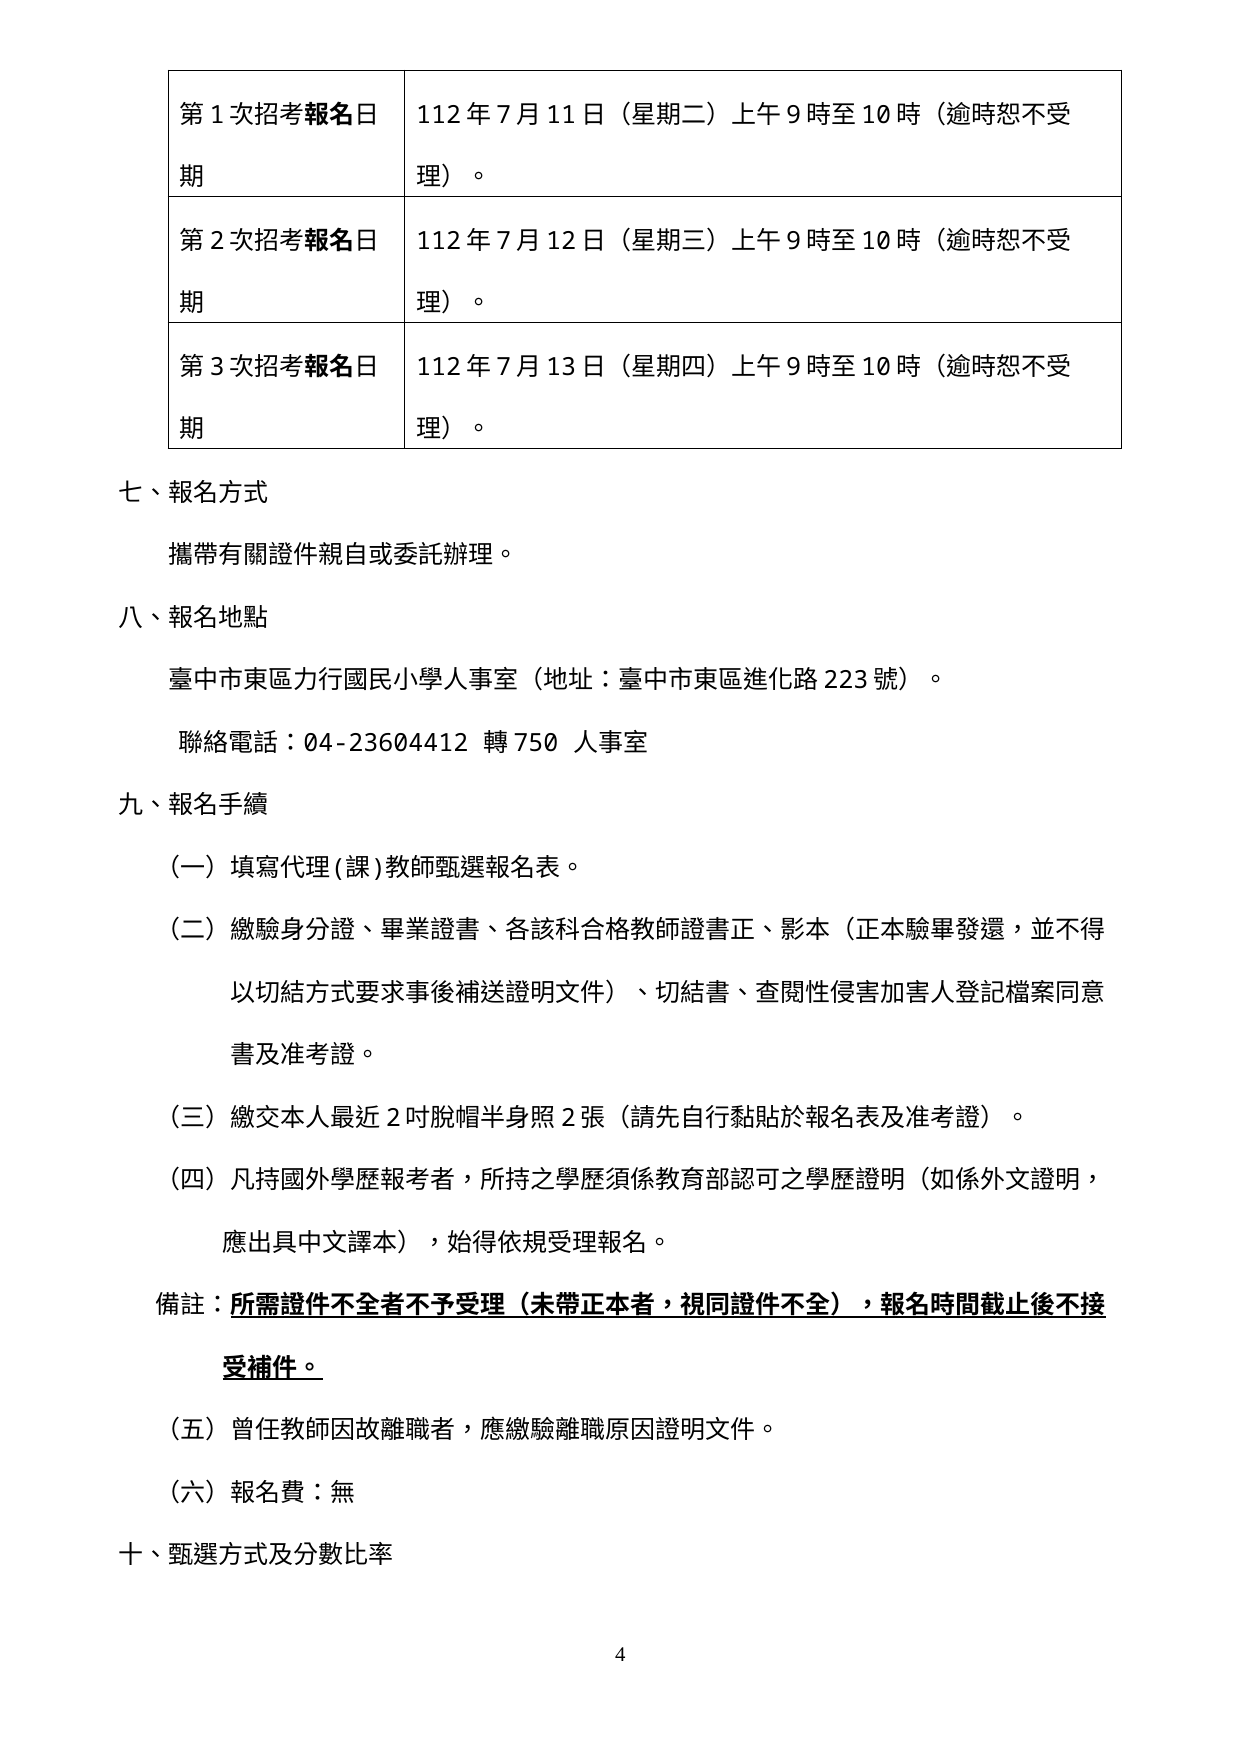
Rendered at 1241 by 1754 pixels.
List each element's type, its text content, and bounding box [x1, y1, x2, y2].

text 備註：所需證件不全者不予受理（未帶正本者，視同證件不全），報名時間截止後不接受補件。 [156, 1261, 1122, 1386]
text 九、報名手續 [118, 761, 1122, 824]
text 十、甄選方式及分數比率 [118, 1511, 1122, 1574]
table_cell 112年7月12日（星期三）上午9時至10時（逾時恕不受理）。 [405, 197, 1121, 322]
text 八、報名地點 臺中市東區力行國民小學人事室（地址：臺中市東區進化路223號）。 [118, 574, 1122, 699]
table_cell 第2次招考報名日期 [169, 197, 404, 322]
text （三）繳交本人最近2吋脫帽半身照2張（請先自行黏貼於報名表及准考證）。 [156, 1074, 1122, 1136]
text （四）凡持國外學歷報考者，所持之學歷須係教育部認可之學歷證明（如係外文證明，應出具中文譯本），始得依規受理報名。 [156, 1136, 1122, 1261]
table_header 112年7月11日（星期二）上午9時至10時（逾時恕不受理）。 [405, 71, 1121, 196]
text 七、報名方式 攜帶有關證件親自或委託辦理。 [118, 449, 1122, 574]
text （五）曾任教師因故離職者，應繳驗離職原因證明文件。 [156, 1386, 1122, 1449]
text （六）報名費：無 [156, 1449, 1122, 1511]
table_cell 112年7月13日（星期四）上午9時至10時（逾時恕不受理）。 [405, 323, 1121, 448]
text （二）繳驗身分證、畢業證書、各該科合格教師證書正、影本（正本驗畢發還，並不得以切結方式要求事後補送證明文件）、切結書、查閱性侵害加害人登記檔案同意書及准考證。 [156, 886, 1122, 1074]
table_cell 第3次招考報名日期 [169, 323, 404, 448]
text 聯絡電話：04-23604412 轉750 人事室 [118, 699, 1122, 761]
table_header 第1次招考報名日期 [169, 71, 404, 196]
text （一）填寫代理(課)教師甄選報名表。 [118, 824, 1122, 886]
